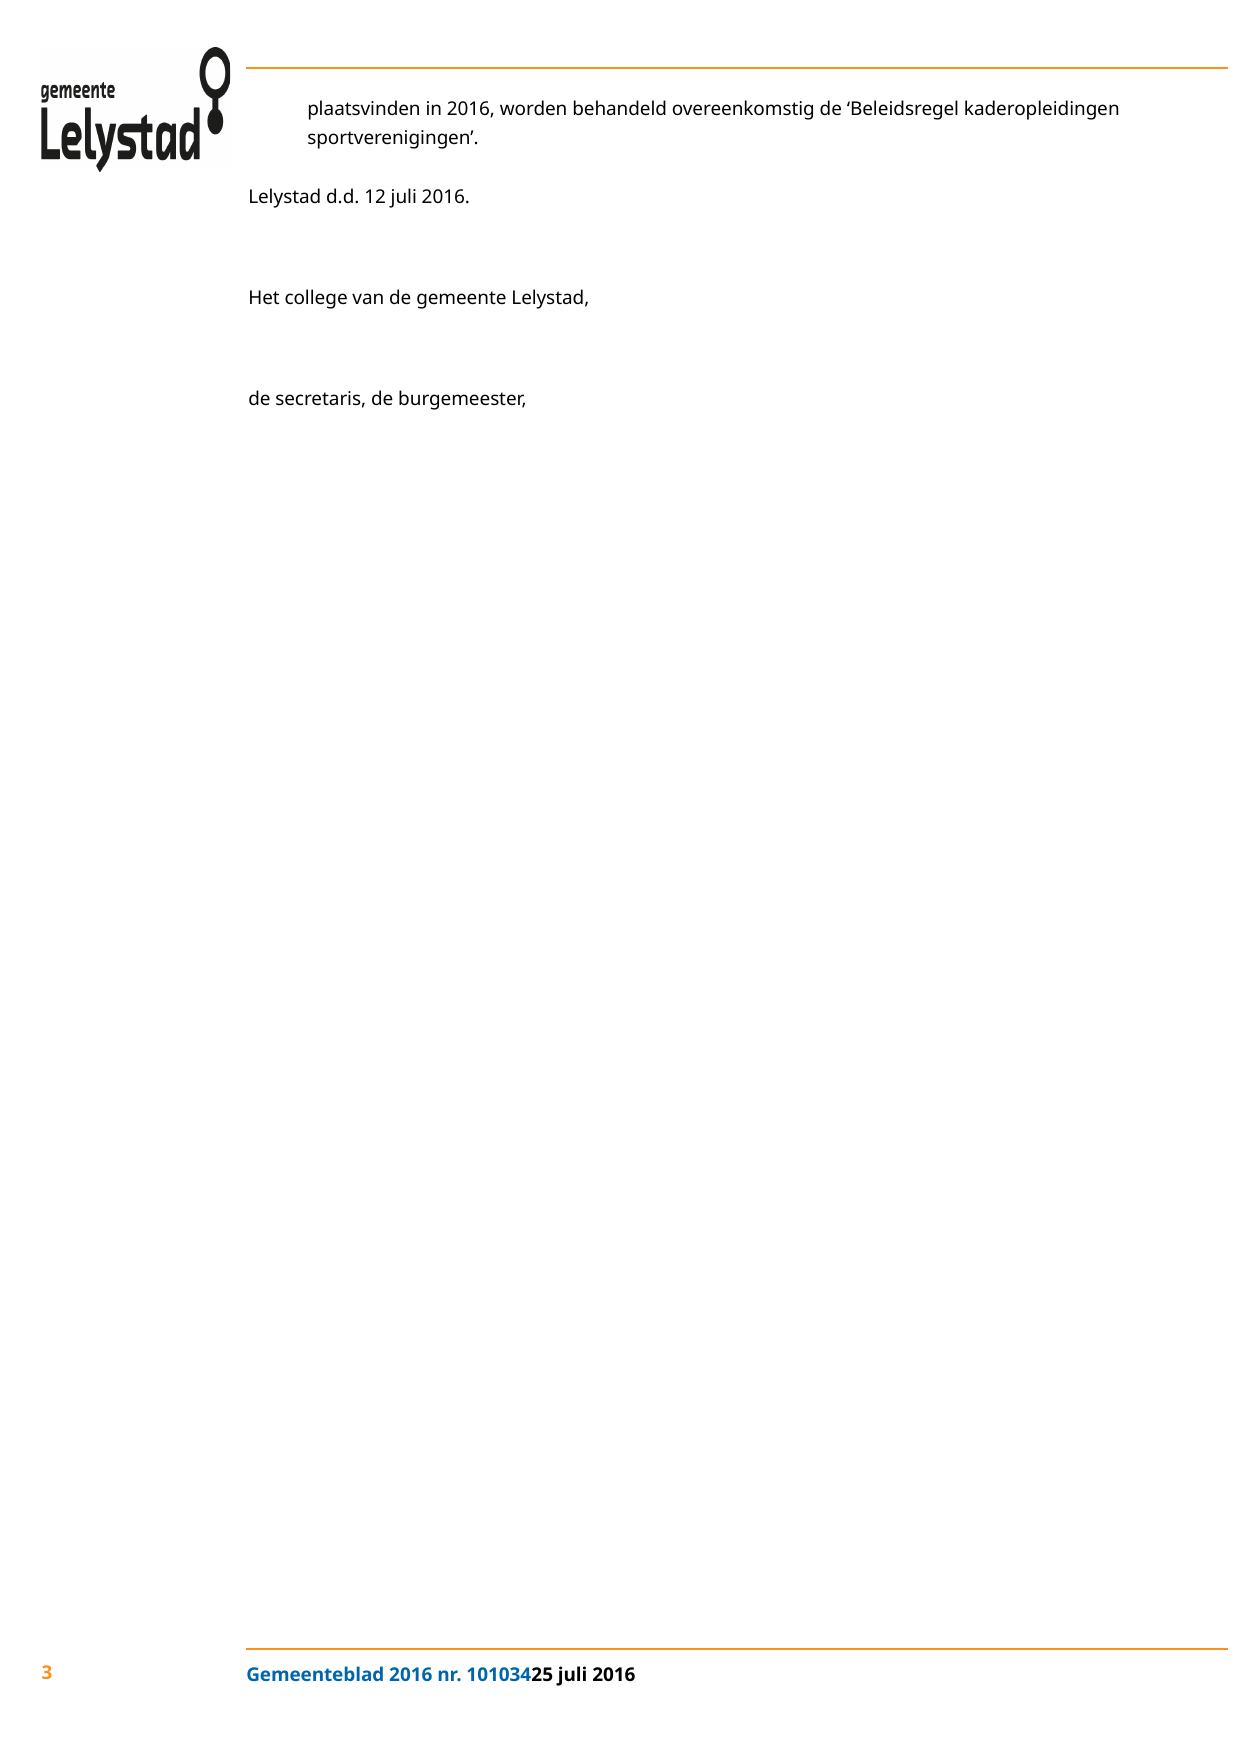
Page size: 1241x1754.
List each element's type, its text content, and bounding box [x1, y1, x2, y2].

text Het college van de gemeente Lelystad, [248, 284, 1152, 310]
picture [41, 47, 231, 172]
list plaatsvinden in 2016, worden behandeld overeenkomstig de ‘Beleidsregel kaderopleidingen sportverenigingen’. [248, 95, 1152, 150]
text de secretaris, de burgemeester, [248, 385, 1152, 411]
text Lelystad d.d. 12 juli 2016. [248, 183, 1152, 209]
